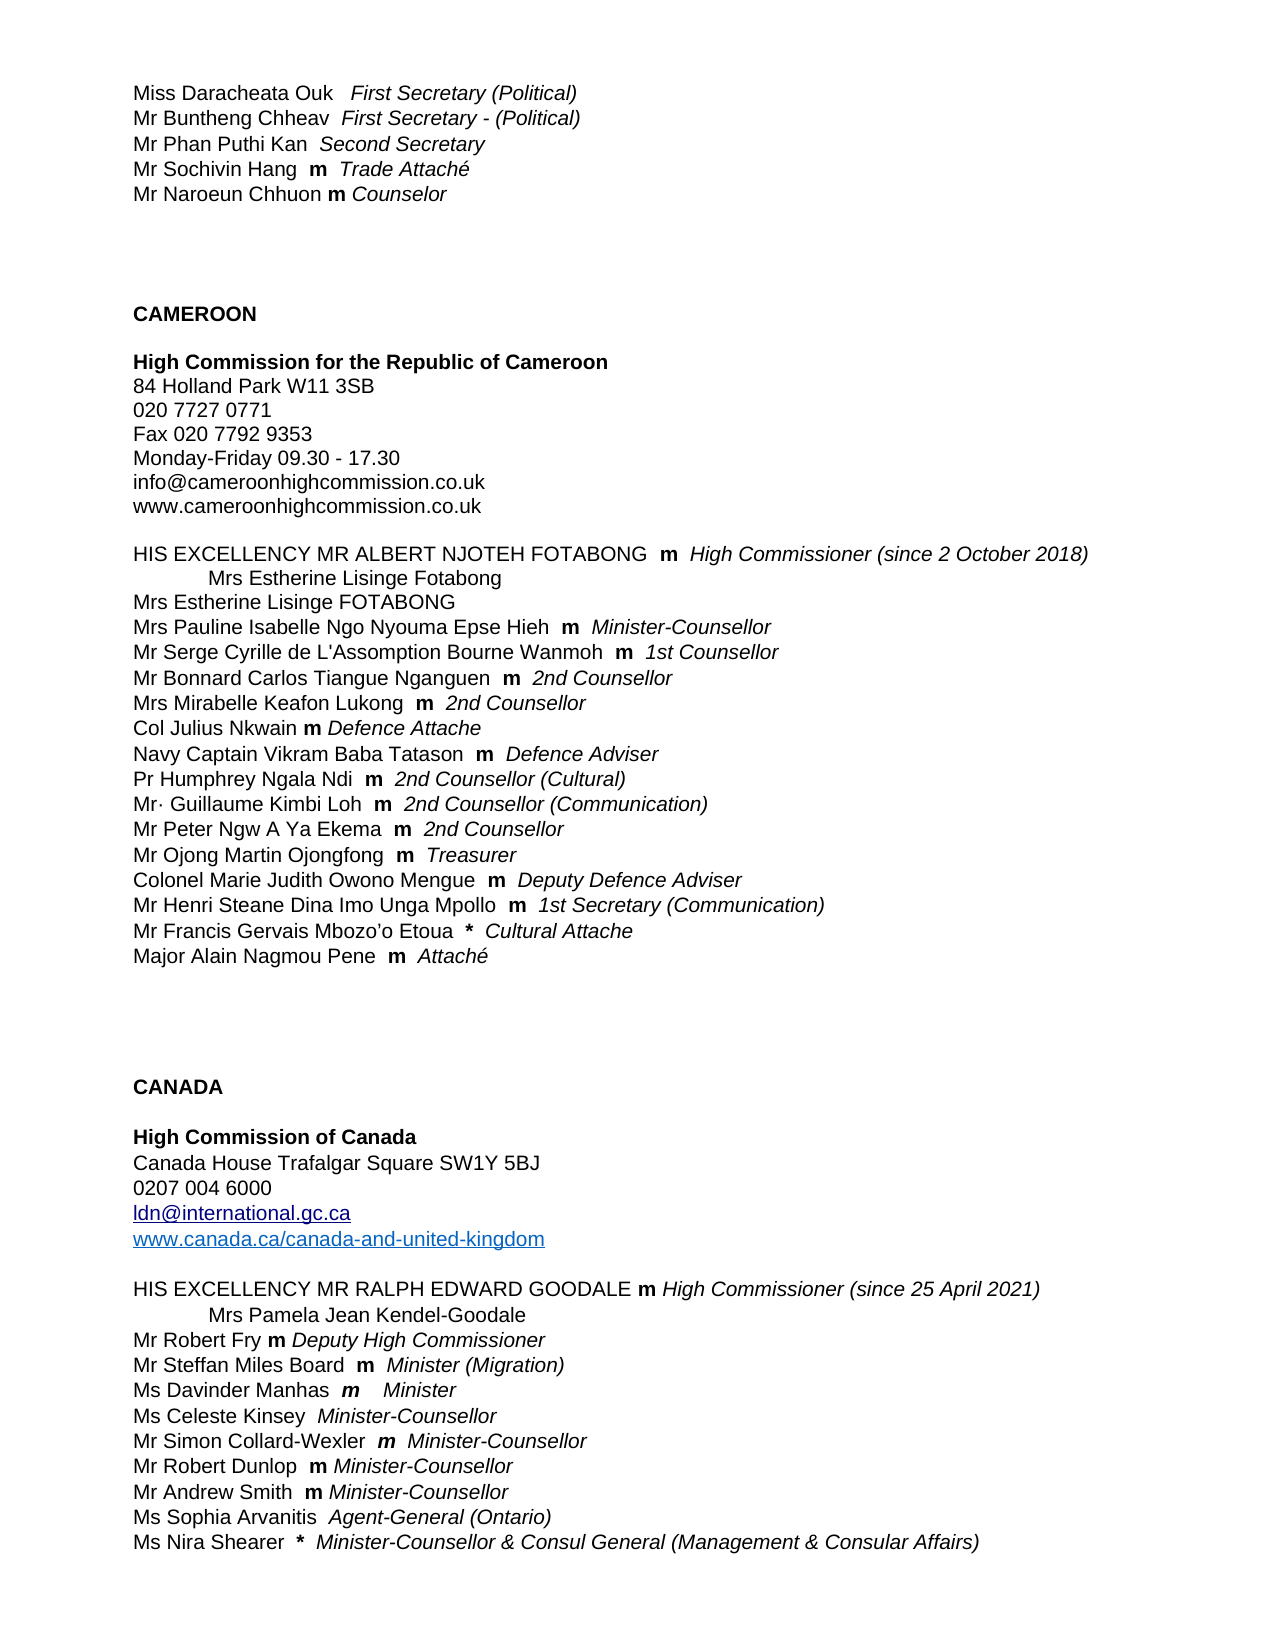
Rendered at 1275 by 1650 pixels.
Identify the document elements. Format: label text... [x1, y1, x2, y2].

text HIS EXCELLENCY MR ALBERT NJOTEH FOTABONG m High Commissioner (since 2 October 2018) [133, 542, 1181, 566]
text HIS EXCELLENCY MR RALPH EDWARD GOODALE m High Commissioner (since 25 April 2021) [133, 1277, 1181, 1301]
text www.cameroonhighcommission.co.uk [133, 494, 1181, 518]
text Mr Ojong Martin Ojongfong m Treasurer [133, 843, 1181, 867]
text Mrs Mirabelle Keafon Lukong m 2nd Counsellor [133, 691, 1181, 715]
text Mrs Pamela Jean Kendel-Goodale [133, 1302, 1181, 1326]
text 020 7727 0771 [133, 398, 1181, 422]
text Mr Simon Collard-Wexler m Minister-Counsellor [133, 1429, 1181, 1453]
text Colonel Marie Judith Owono Mengue m Deputy Defence Adviser [133, 868, 1181, 892]
text CANADA [133, 1074, 1181, 1098]
text Mr Andrew Smith m Minister-Counsellor [133, 1479, 1181, 1503]
text Pr Humphrey Ngala Ndi m 2nd Counsellor (Cultural) [133, 767, 1181, 791]
text info@cameroonhighcommission.co.uk [133, 470, 1181, 494]
text Ms Nira Shearer * Minister-Counsellor & Consul General (Management & Consular Affairs) [133, 1530, 1181, 1554]
text Ms Sophia Arvanitis Agent-General (Ontario) [133, 1505, 1181, 1529]
text Mr Francis Gervais Mbozo’o Etoua * Cultural Attache [133, 918, 1181, 942]
text Mr Peter Ngw A Ya Ekema m 2nd Counsellor [133, 817, 1181, 841]
text Mr Steffan Miles Board m Minister (Migration) [133, 1353, 1181, 1377]
text Mr Robert Fry m Deputy High Commissioner [133, 1328, 1181, 1352]
text High Commission of Canada [133, 1125, 1181, 1149]
text Mr Buntheng Chheav First Secretary - (Political) [133, 106, 1181, 130]
text www.canada.ca/canada-and-united-kingdom [133, 1226, 1181, 1250]
text Mrs Estherine Lisinge Fotabong [133, 566, 1181, 589]
text Mrs Pauline Isabelle Ngo Nyouma Epse Hieh m Minister-Counsellor [133, 615, 1181, 639]
text Mr Bonnard Carlos Tiangue Nganguen m 2nd Counsellor [133, 665, 1181, 689]
text Fax 020 7792 9353 [133, 422, 1181, 446]
text Monday-Friday 09.30 - 17.30 [133, 446, 1181, 470]
text 84 Holland Park W11 3SB [133, 374, 1181, 398]
text Ms Davinder Manhas m Minister [133, 1378, 1181, 1402]
text High Commission for the Republic of Cameroon [133, 350, 1181, 374]
text 0207 004 6000 [133, 1176, 1181, 1200]
text Mr· Guillaume Kimbi Loh m 2nd Counsellor (Communication) [133, 792, 1181, 816]
text Mr Robert Dunlop m Minister-Counsellor [133, 1454, 1181, 1478]
text Mrs Estherine Lisinge FOTABONG [133, 589, 1181, 613]
text Mr Serge Cyrille de L'Assomption Bourne Wanmoh m 1st Counsellor [133, 640, 1181, 664]
text Canada House Trafalgar Square SW1Y 5BJ [133, 1151, 1181, 1174]
text Navy Captain Vikram Baba Tatason m Defence Adviser [133, 741, 1181, 765]
text Miss Daracheata Ouk First Secretary (Political) [133, 81, 1181, 105]
text Mr Phan Puthi Kan Second Secretary [133, 132, 1181, 156]
text ldn@international.gc.ca [133, 1201, 1181, 1225]
text Mr Sochivin Hang m Trade Attaché [133, 157, 1181, 181]
text Mr Naroeun Chhuon m Counselor [133, 182, 1181, 206]
text Ms Celeste Kinsey Minister-Counsellor [133, 1404, 1181, 1428]
text Col Julius Nkwain m Defence Attache [133, 716, 1181, 740]
text Mr Henri Steane Dina Imo Unga Mpollo m 1st Secretary (Communication) [133, 893, 1181, 917]
text Major Alain Nagmou Pene m Attaché [133, 944, 1181, 968]
text CAMEROON [133, 302, 1181, 326]
